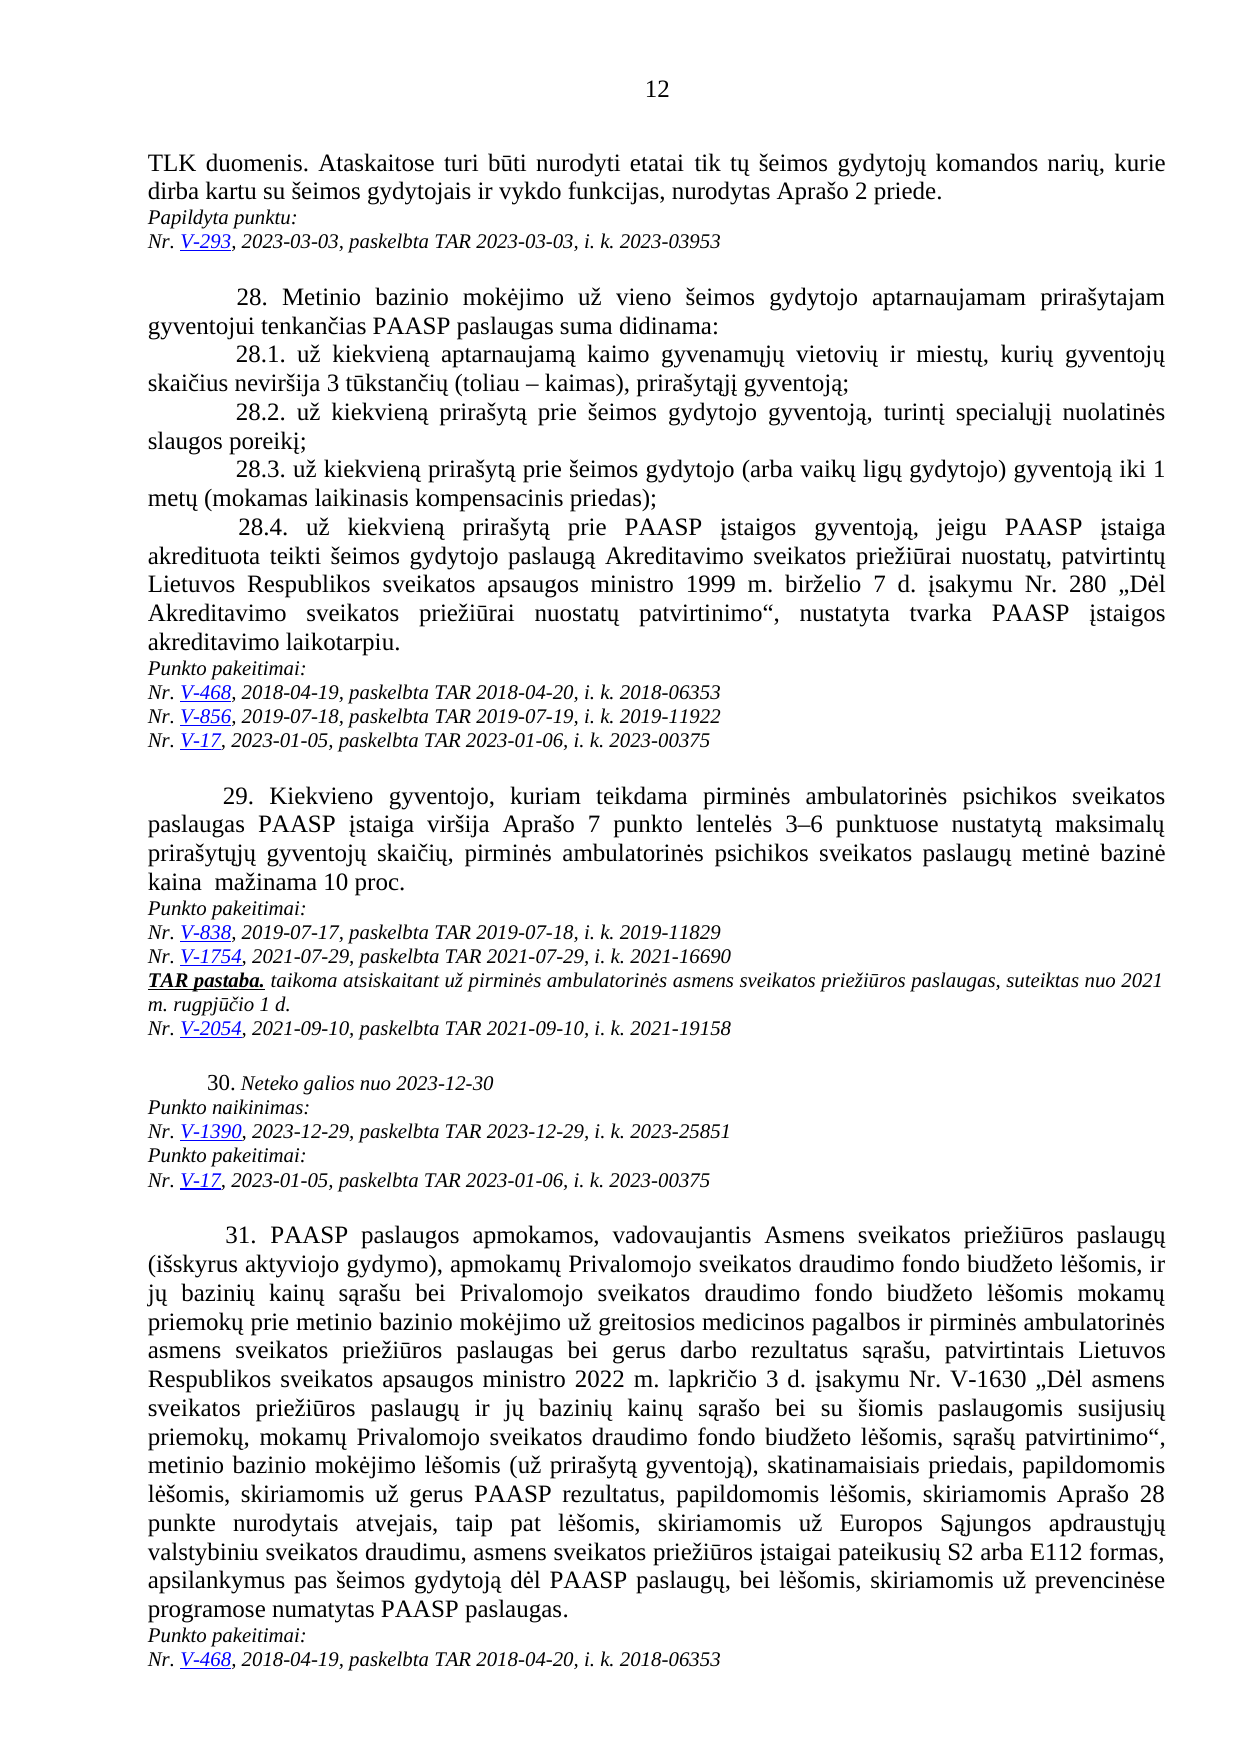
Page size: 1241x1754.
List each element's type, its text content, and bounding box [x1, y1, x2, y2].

text 28.1. už kiekvieną aptarnaujamą kaimo gyvenamųjų vietovių ir miestų, kurių gyventojų skaičius neviršija 3 tūkstančių (toliau – kaimas), prirašytąjį gyventoją; [148, 339, 1166, 397]
text 28.2. už kiekvieną prirašytą prie šeimos gydytojo gyventoją, turintį specialųjį nuolatinės slaugos poreikį; [148, 397, 1166, 454]
text Nr. V-17, 2023-01-05, paskelbta TAR 2023-01-06, i. k. 2023-00375 [148, 728, 1166, 752]
text 28. Metinio bazinio mokėjimo už vieno šeimos gydytojo aptarnaujamam prirašytajam gyventojui tenkančias PAASP paslaugas suma didinama: [148, 282, 1166, 339]
text Punkto pakeitimai: [148, 896, 1166, 920]
text Punkto pakeitimai: [148, 656, 1166, 680]
text Nr. V-1390, 2023-12-29, paskelbta TAR 2023-12-29, i. k. 2023-25851 [148, 1119, 1166, 1143]
text Nr. V-468, 2018-04-19, paskelbta TAR 2018-04-20, i. k. 2018-06353 [148, 1647, 1166, 1671]
text Nr. V-856, 2019-07-18, paskelbta TAR 2019-07-19, i. k. 2019-11922 [148, 704, 1166, 728]
text 29. Kiekvieno gyventojo, kuriam teikdama pirminės ambulatorinės psichikos sveikatos paslaugas PAASP įstaiga viršija Aprašo 7 punkto lentelės 3–6 punktuose nustatytą maksimalų prirašytųjų gyventojų skaičių, pirminės ambulatorinės psichikos sveikatos paslaugų metinė bazinė kaina mažinama 10 proc. [148, 781, 1166, 896]
text Nr. V-468, 2018-04-19, paskelbta TAR 2018-04-20, i. k. 2018-06353 [148, 680, 1166, 704]
text Nr. V-838, 2019-07-17, paskelbta TAR 2019-07-18, i. k. 2019-11829 [148, 920, 1166, 944]
text TLK duomenis. Ataskaitose turi būti nurodyti etatai tik tų šeimos gydytojų komandos narių, kurie dirba kartu su šeimos gydytojais ir vykdo funkcijas, nurodytas Aprašo 2 priede. [148, 148, 1166, 205]
text 28.4. už kiekvieną prirašytą prie PAASP įstaigos gyventoją, jeigu PAASP įstaiga akredituota teikti šeimos gydytojo paslaugą Akreditavimo sveikatos priežiūrai nuostatų, patvirtintų Lietuvos Respublikos sveikatos apsaugos ministro 1999 m. birželio 7 d. įsakymu Nr. 280 „Dėl Akreditavimo sveikatos priežiūrai nuostatų patvirtinimo“, nustatyta tvarka PAASP įstaigos akreditavimo laikotarpiu. [148, 512, 1166, 656]
text TAR pastaba. taikoma atsiskaitant už pirminės ambulatorinės asmens sveikatos priežiūros paslaugas, suteiktas nuo 2021 m. rugpjūčio 1 d. [148, 968, 1166, 1016]
text Punkto pakeitimai: [148, 1623, 1166, 1647]
text Nr. V-17, 2023-01-05, paskelbta TAR 2023-01-06, i. k. 2023-00375 [148, 1167, 1166, 1192]
text Punkto naikinimas: [148, 1095, 1166, 1119]
text 31. PAASP paslaugos apmokamos, vadovaujantis Asmens sveikatos priežiūros paslaugų (išskyrus aktyviojo gydymo), apmokamų Privalomojo sveikatos draudimo fondo biudžeto lėšomis, ir jų bazinių kainų sąrašu bei Privalomojo sveikatos draudimo fondo biudžeto lėšomis mokamų priemokų prie metinio bazinio mokėjimo už greitosios medicinos pagalbos ir pirminės ambulatorinės asmens sveikatos priežiūros paslaugas bei gerus darbo rezultatus sąrašu, patvirtintais Lietuvos Respublikos sveikatos apsaugos ministro 2022 m. lapkričio 3 d. įsakymu Nr. V-1630 „Dėl asmens sveikatos priežiūros paslaugų ir jų bazinių kainų sąrašo bei su šiomis paslaugomis susijusių priemokų, mokamų Privalomojo sveikatos draudimo fondo biudžeto lėšomis, sąrašų patvirtinimo“, metinio bazinio mokėjimo lėšomis (už prirašytą gyventoją), skatinamaisiais priedais, papildomomis lėšomis, skiriamomis už gerus PAASP rezultatus, papildomomis lėšomis, skiriamomis Aprašo 28 punkte nurodytais atvejais, taip pat lėšomis, skiriamomis už Europos Sąjungos apdraustųjų valstybiniu sveikatos draudimu, asmens sveikatos priežiūros įstaigai pateikusių S2 arba E112 formas, apsilankymus pas šeimos gydytoją dėl PAASP paslaugų, bei lėšomis, skiriamomis už prevencinėse programose numatytas PAASP paslaugas. [148, 1220, 1166, 1623]
text 30. Neteko galios nuo 2023-12-30 [148, 1069, 1166, 1095]
text Nr. V-293, 2023-03-03, paskelbta TAR 2023-03-03, i. k. 2023-03953 [148, 229, 1166, 253]
text Nr. V-1754, 2021-07-29, paskelbta TAR 2021-07-29, i. k. 2021-16690 [148, 944, 1166, 968]
text Papildyta punktu: [148, 205, 1166, 229]
text 28.3. už kiekvieną prirašytą prie šeimos gydytojo (arba vaikų ligų gydytojo) gyventoją iki 1 metų (mokamas laikinasis kompensacinis priedas); [148, 454, 1166, 512]
text Nr. V-2054, 2021-09-10, paskelbta TAR 2021-09-10, i. k. 2021-19158 [148, 1016, 1166, 1040]
text Punkto pakeitimai: [148, 1143, 1166, 1167]
